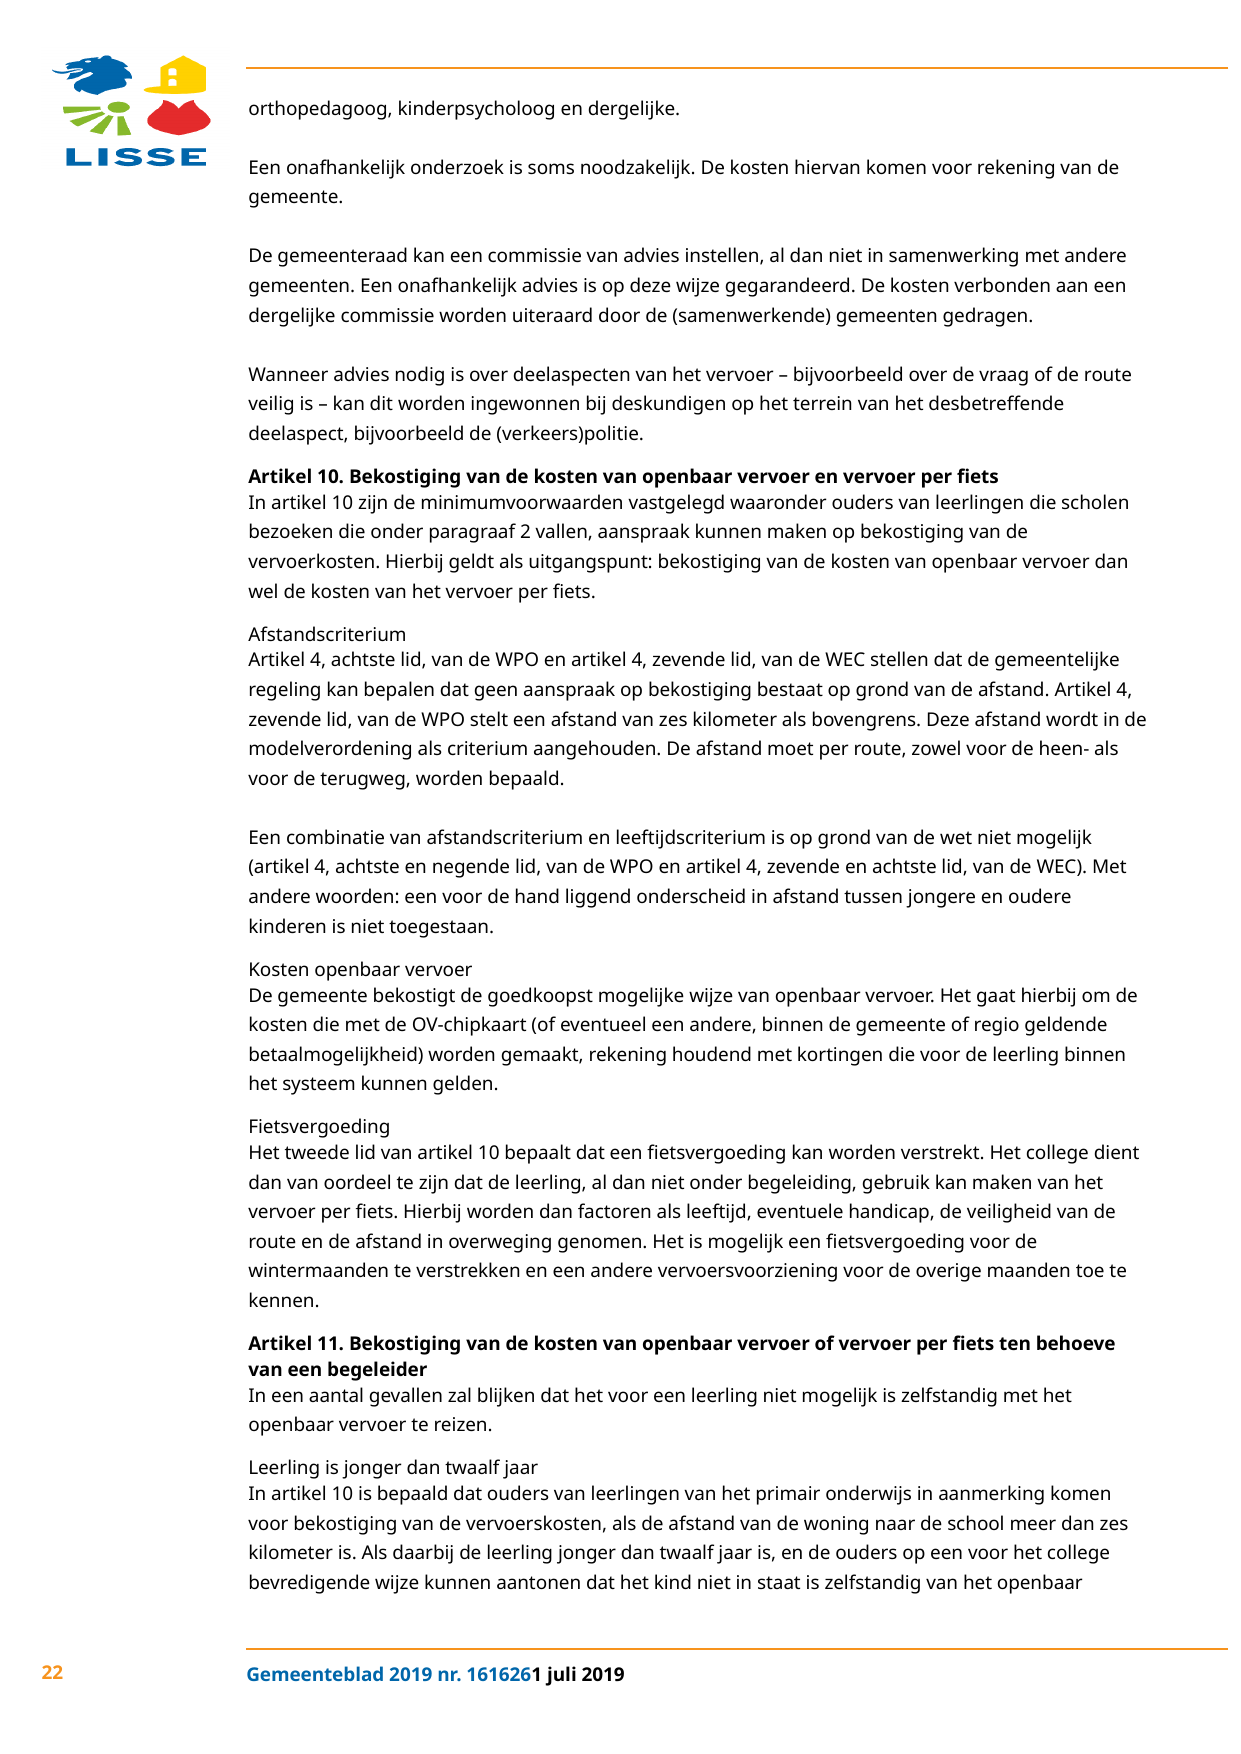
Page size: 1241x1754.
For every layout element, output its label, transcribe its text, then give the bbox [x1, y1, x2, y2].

text Een onafhankelijk onderzoek is soms noodzakelijk. De kosten hiervan komen voor rekening van de gemeente. [248, 154, 1152, 209]
text In artikel 10 zijn de minimumvoorwaarden vastgelegd waaronder ouders van leerlingen die scholen bezoeken die onder paragraaf 2 vallen, aanspraak kunnen maken op bekostiging van de vervoerkosten. Hierbij geldt als uitgangspunt: bekostiging van de kosten van openbaar vervoer dan wel de kosten van het vervoer per fiets. [248, 489, 1152, 603]
text De gemeenteraad kan een commissie van advies instellen, al dan niet in samenwerking met andere gemeenten. Een onafhankelijk advies is op deze wijze gegarandeerd. De kosten verbonden aan een dergelijke commissie worden uiteraard door de (samenwerkende) gemeenten gedragen. [248, 243, 1152, 328]
text De gemeente bekostigt de goedkoopst mogelijke wijze van openbaar vervoer. Het gaat hierbij om de kosten die met de OV-chipkaart (of eventueel een andere, binnen de gemeente of regio geldende betaalmogelijkheid) worden gemaakt, rekening houdend met kortingen die voor de leerling binnen het systeem kunnen gelden. [248, 982, 1152, 1096]
picture [41, 47, 231, 172]
text Artikel 4, achtste lid, van de WPO en artikel 4, zevende lid, van de WEC stellen dat de gemeentelijke regeling kan bepalen dat geen aanspraak op bekostiging bestaat op grond van de afstand. Artikel 4, zevende lid, van de WPO stelt een afstand van zes kilometer als bovengrens. Deze afstand wordt in de modelverordening als criterium aangehouden. De afstand moet per route, zowel voor de heen- als voor de terugweg, worden bepaald. [248, 647, 1152, 791]
text Artikel 10. Bekostiging van de kosten van openbaar vervoer en vervoer per fiets [248, 463, 1152, 489]
text Een combinatie van afstandscriterium en leeftijdscriterium is op grond van de wet niet mogelijk (artikel 4, achtste en negende lid, van de WPO en artikel 4, zevende en achtste lid, van de WEC). Met andere woorden: een voor de hand liggend onderscheid in afstand tussen jongere en oudere kinderen is niet toegestaan. [248, 824, 1152, 939]
text Het tweede lid van artikel 10 bepaalt dat een fietsvergoeding kan worden verstrekt. Het college dient dan van oordeel te zijn dat de leerling, al dan niet onder begeleiding, gebruik kan maken van het vervoer per fiets. Hierbij worden dan factoren als leeftijd, eventuele handicap, de veiligheid van de route en de afstand in overweging genomen. Het is mogelijk een fietsvergoeding voor de wintermaanden te verstrekken en een andere vervoersvoorziening voor de overige maanden toe te kennen. [248, 1139, 1152, 1313]
text Afstandscriterium [248, 621, 1152, 647]
text In een aantal gevallen zal blijken dat het voor een leerling niet mogelijk is zelfstandig met het openbaar vervoer te reizen. [248, 1382, 1152, 1437]
text Kosten openbaar vervoer [248, 956, 1152, 982]
text Wanneer advies nodig is over deelaspecten van het vervoer – bijvoorbeeld over de vraag of de route veilig is – kan dit worden ingewonnen bij deskundigen op het terrein van het desbetreffende deelaspect, bijvoorbeeld de (verkeers)politie. [248, 361, 1152, 446]
text In artikel 10 is bepaald dat ouders van leerlingen van het primair onderwijs in aanmerking komen voor bekostiging van de vervoerskosten, als de afstand van de woning naar de school meer dan zes kilometer is. Als daarbij de leerling jonger dan twaalf jaar is, en de ouders op een voor het college bevredigende wijze kunnen aantonen dat het kind niet in staat is zelfstandig van het openbaar [248, 1480, 1152, 1595]
text Artikel 11. Bekostiging van de kosten van openbaar vervoer of vervoer per fiets ten behoeve van een begeleider [248, 1330, 1152, 1382]
text Leerling is jonger dan twaalf jaar [248, 1454, 1152, 1480]
text Fietsvergoeding [248, 1114, 1152, 1139]
text orthopedagoog, kinderpsycholoog en dergelijke. [248, 95, 1152, 121]
